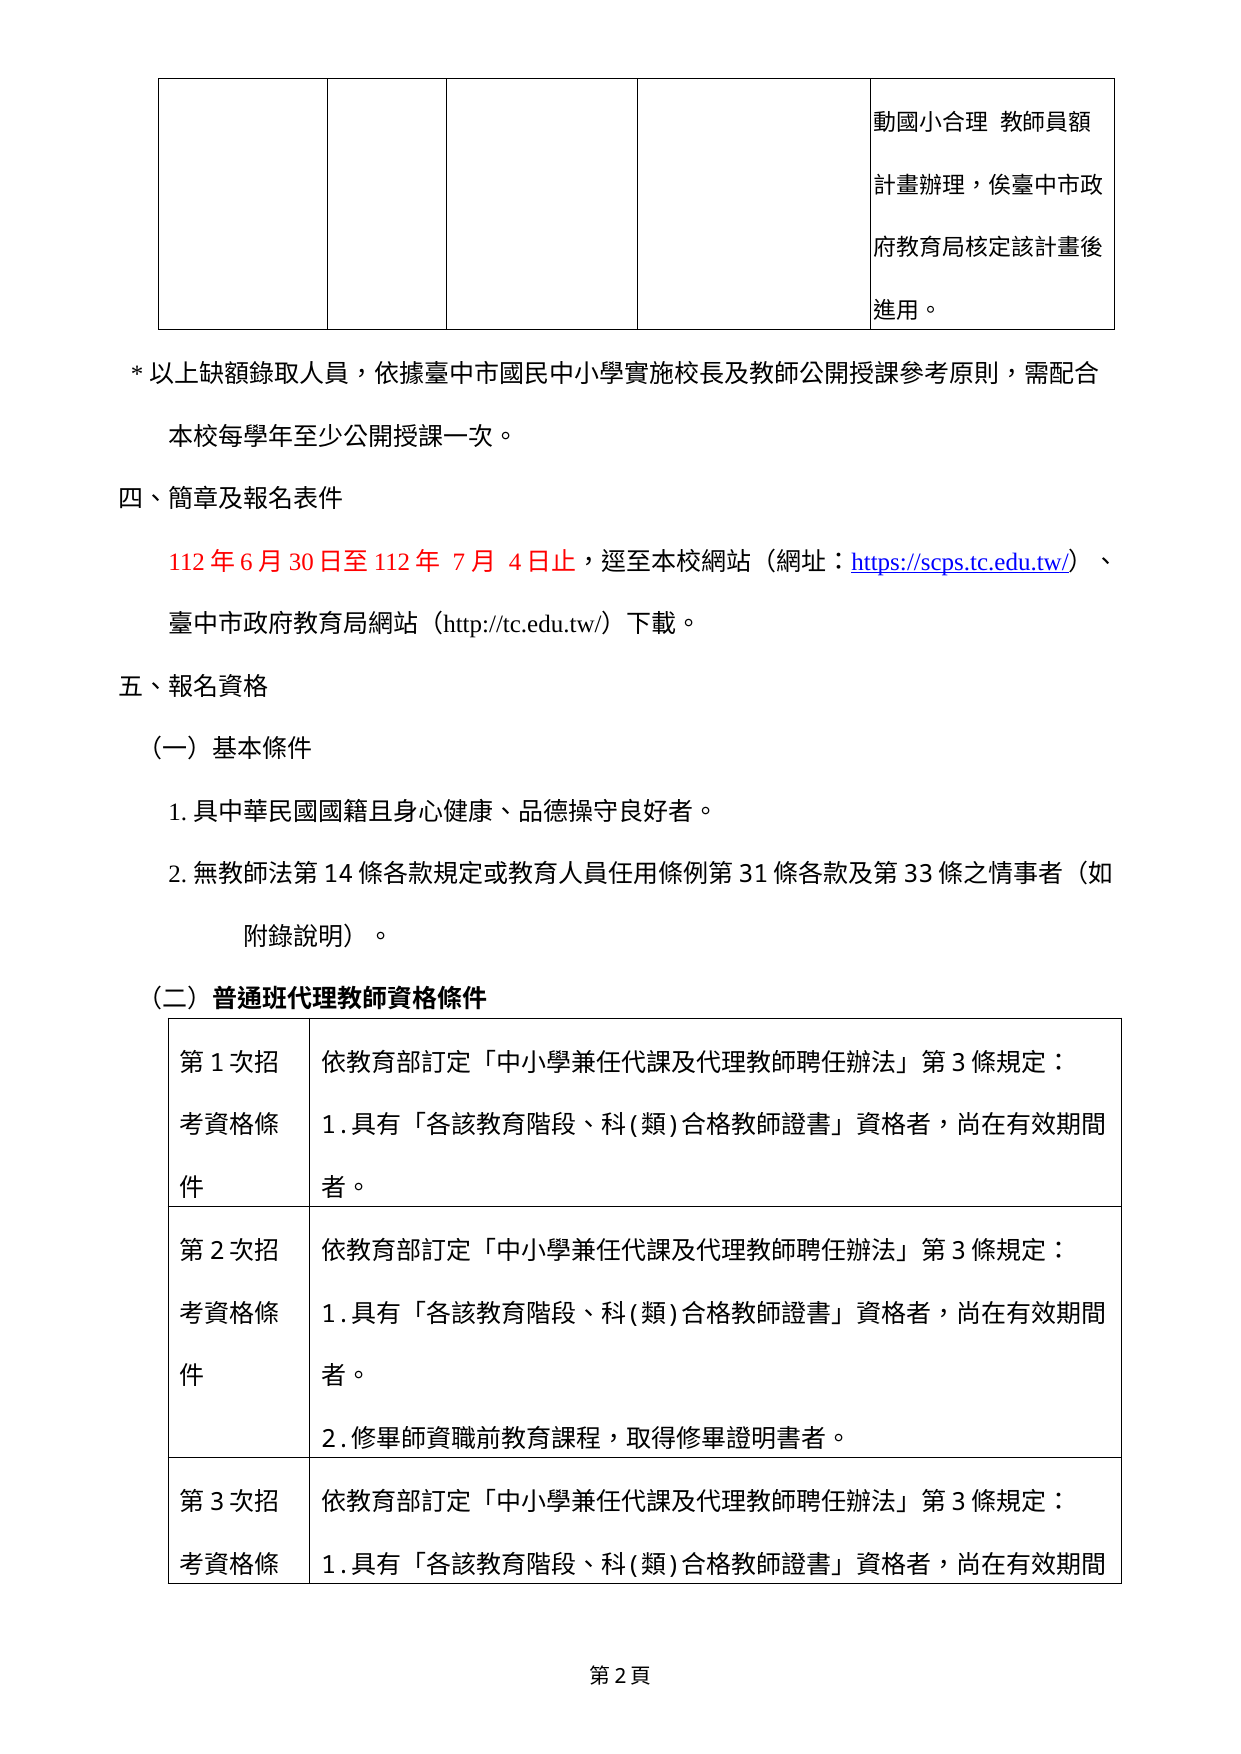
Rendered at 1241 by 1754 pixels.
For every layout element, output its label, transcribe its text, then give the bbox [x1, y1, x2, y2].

table_cell 依教育部訂定「中小學兼任代課及代理教師聘任辦法」第3條規定： 1.具有「各該教育階段、科(類)合格教師證書」資格者，尚在有效期間 [310, 1458, 1121, 1583]
table_cell [638, 79, 870, 329]
table_cell 動國小合理 教師員額計畫辦理，俟臺中市政府教育局核定該計畫後進用。 [871, 79, 1114, 329]
table_cell 依教育部訂定「中小學兼任代課及代理教師聘任辦法」第3條規定： 1.具有「各該教育階段、科(類)合格教師證書」資格者，尚在有效期間者。 2.修畢師資職前教育課程，取得修畢證明書者。 [310, 1207, 1121, 1457]
text 1. 具中華民國國籍且身心健康、品德操守良好者。 [118, 768, 1122, 830]
text 2. 無教師法第14條各款規定或教育人員任用條例第31條各款及第33條之情事者（如附錄說明）。 [118, 830, 1122, 955]
text （一）基本條件 [118, 705, 1122, 768]
text 五、報名資格 [118, 643, 1122, 705]
table_cell 第3次招考資格條 [169, 1458, 309, 1583]
table_cell 第2次招考資格條件 [169, 1207, 309, 1457]
text * 以上缺額錄取人員，依據臺中市國民中小學實施校長及教師公開授課參考原則，需配合本校每學年至少公開授課一次。 [118, 330, 1122, 455]
table_cell [328, 79, 446, 329]
text （二）普通班代理教師資格條件 [118, 955, 1122, 1018]
table_header 第1次招考資格條件 [169, 1019, 309, 1206]
table_header 依教育部訂定「中小學兼任代課及代理教師聘任辦法」第3條規定： 1.具有「各該教育階段、科(類)合格教師證書」資格者，尚在有效期間者。 [310, 1019, 1121, 1206]
table_cell [447, 79, 637, 329]
text 四、簡章及報名表件 112年6 月30日至112年 7 月 4日止，逕至本校網站（網址：https://scps.tc.edu.tw/）、臺中市政府教育局網站（http://tc.edu.tw/）下載。 [118, 455, 1122, 643]
table_cell [159, 79, 327, 329]
